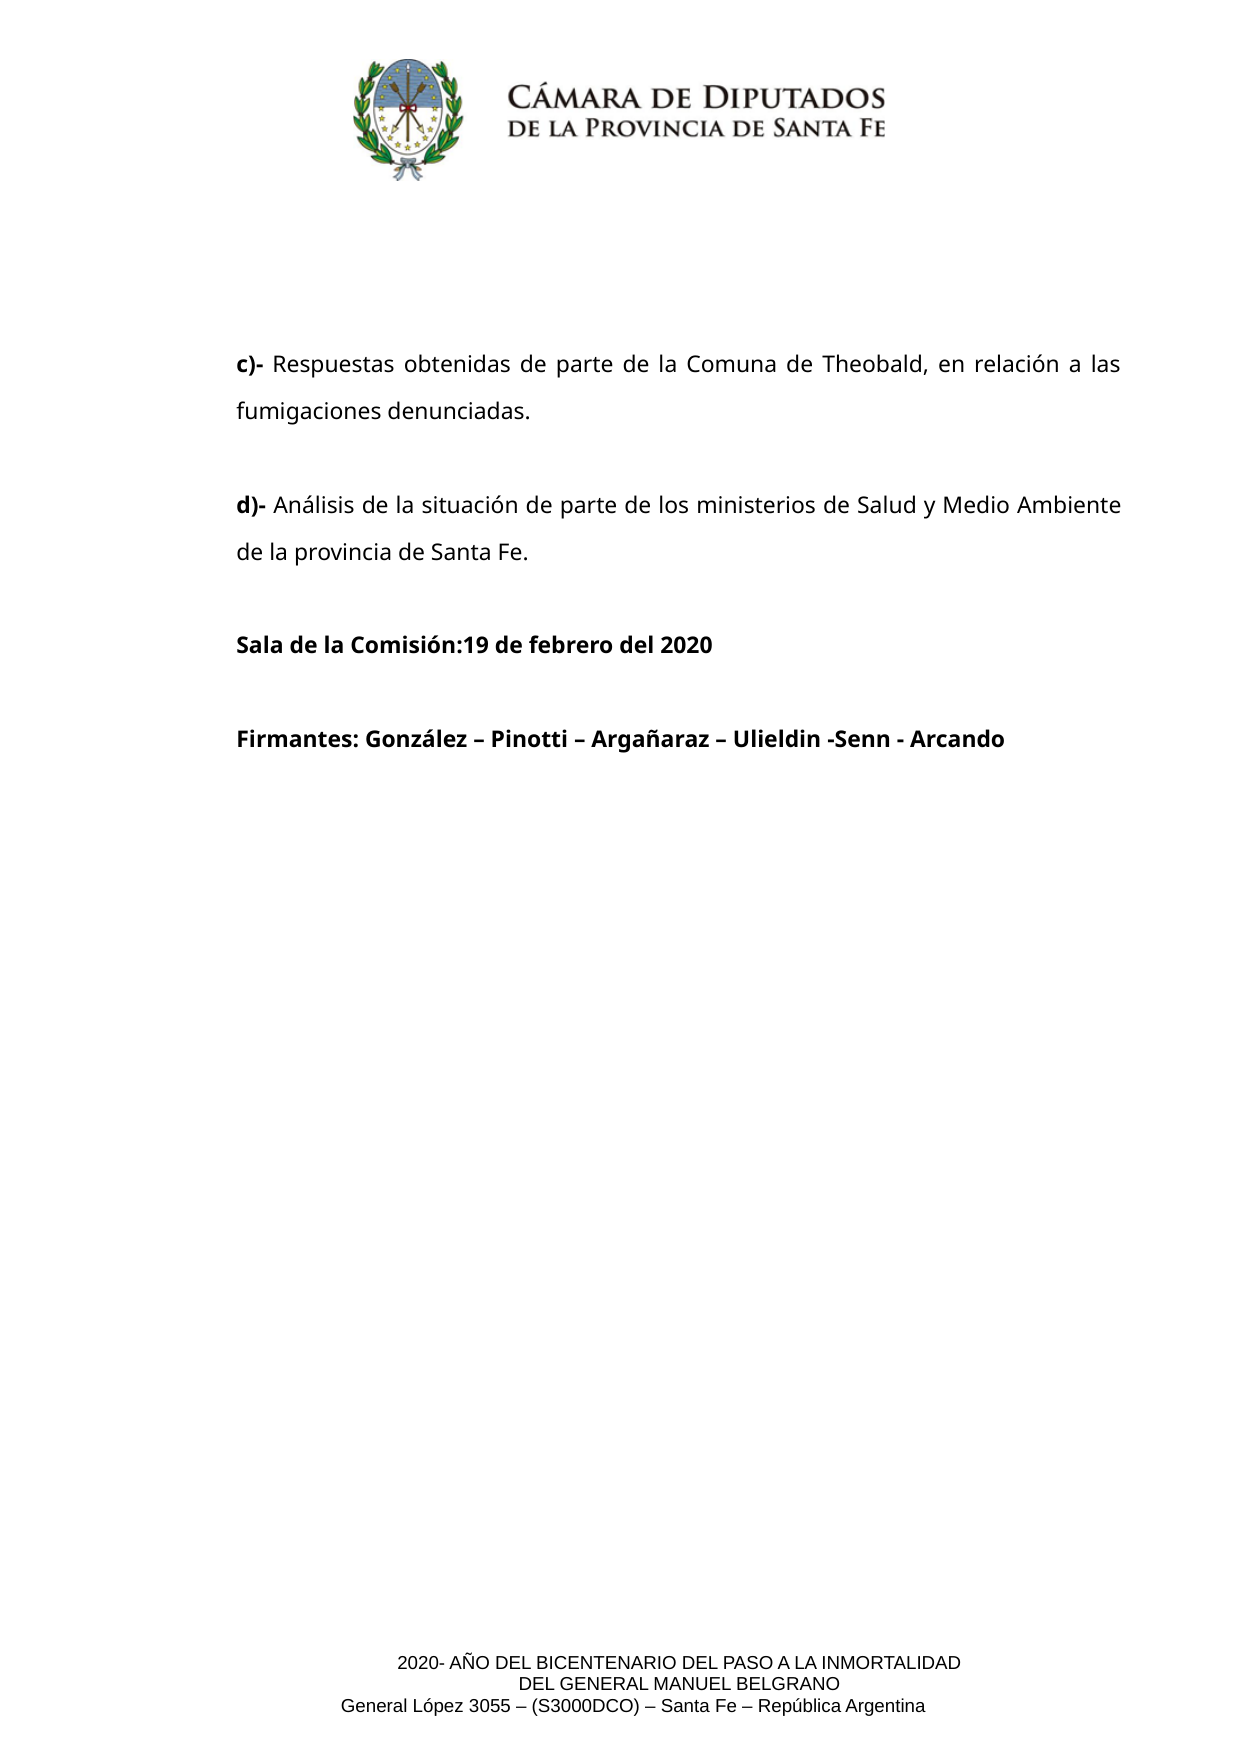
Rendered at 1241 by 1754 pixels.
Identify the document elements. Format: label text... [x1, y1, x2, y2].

text Sala de la Comisión:19 de febrero del 2020 [236, 629, 1122, 661]
text c)- Respuestas obtenidas de parte de la Comuna de Theobald, en relación a las fumigaciones denunciadas. [236, 348, 1122, 426]
text Firmantes: González – Pinotti – Argañaraz – Ulieldin -Senn - Arcando [236, 723, 1122, 754]
text d)- Análisis de la situación de parte de los ministerios de Salud y Medio Ambiente de la provincia de Santa Fe. [236, 489, 1122, 567]
